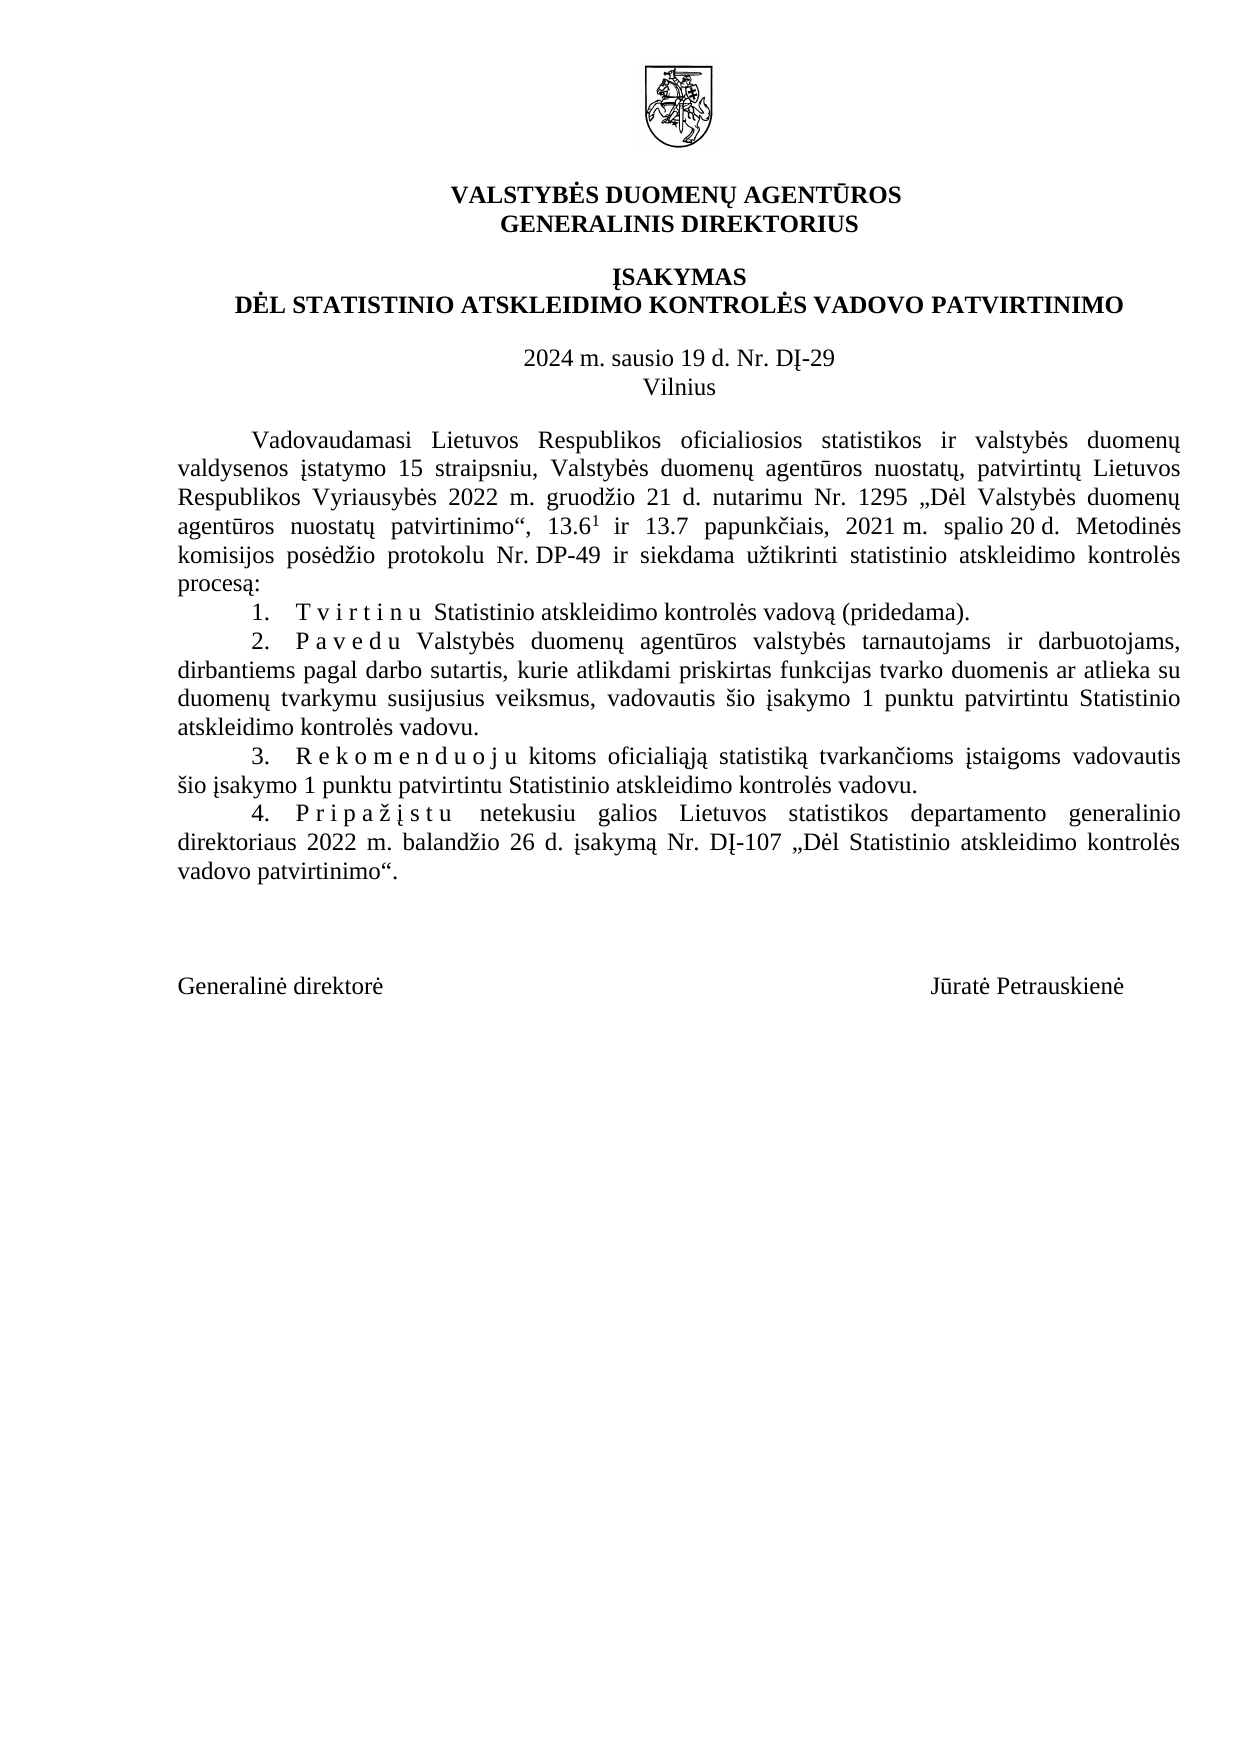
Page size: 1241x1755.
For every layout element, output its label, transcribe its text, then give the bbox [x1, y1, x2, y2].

text Vadovaudamasi Lietuvos Respublikos oficialiosios statistikos ir valstybės duomenų valdysenos įstatymo 15 straipsniu, Valstybės duomenų agentūros nuostatų, patvirtintų Lietuvos Respublikos Vyriausybės 2022 m. gruodžio 21 d. nutarimu Nr. 1295 „Dėl Valstybės duomenų agentūros nuostatų patvirtinimo“, 13.61 ir 13.7 papunkčiais, 2021 m. spalio 20 d. Metodinės komisijos posėdžio protokolu Nr. DP-49 ir siekdama užtikrinti statistinio atskleidimo kontrolės procesą: [177, 425, 1181, 597]
text 4. Pripažįstu netekusiu galios Lietuvos statistikos departamento generalinio direktoriaus 2022 m. balandžio 26 d. įsakymą Nr. DĮ-107 „Dėl Statistinio atskleidimo kontrolės vadovo patvirtinimo“. [177, 798, 1181, 885]
text Vilnius [177, 372, 1181, 401]
text GENERALINIS DIREKTORIUS [177, 209, 1181, 237]
text 2024 m. sausio 19 d. Nr. DĮ-29 [177, 343, 1181, 372]
text Generalinė direktorė Jūratė Petrauskienė [177, 971, 1181, 1000]
text 3. Rekomenduoju kitoms oficialiąją statistiką tvarkančioms įstaigoms vadovautis šio įsakymo 1 punktu patvirtintu Statistinio atskleidimo kontrolės vadovu. [177, 741, 1181, 798]
text ĮSAKYMAS [177, 262, 1181, 290]
text 1. Tvirtinu Statistinio atskleidimo kontrolės vadovą (pridedama). [177, 597, 1181, 626]
text VALSTYBĖS DUOMENŲ AGENTŪROS [177, 180, 1181, 209]
text DĖL STATISTINIO ATSKLEIDIMO KONTROLĖS VADOVO PATVIRTINIMO [177, 290, 1181, 319]
text 2. Pavedu Valstybės duomenų agentūros valstybės tarnautojams ir darbuotojams, dirbantiems pagal darbo sutartis, kurie atlikdami priskirtas funkcijas tvarko duomenis ar atlieka su duomenų tvarkymu susijusius veiksmus, vadovautis šio įsakymo 1 punktu patvirtintu Statistinio atskleidimo kontrolės vadovu. [177, 626, 1181, 741]
